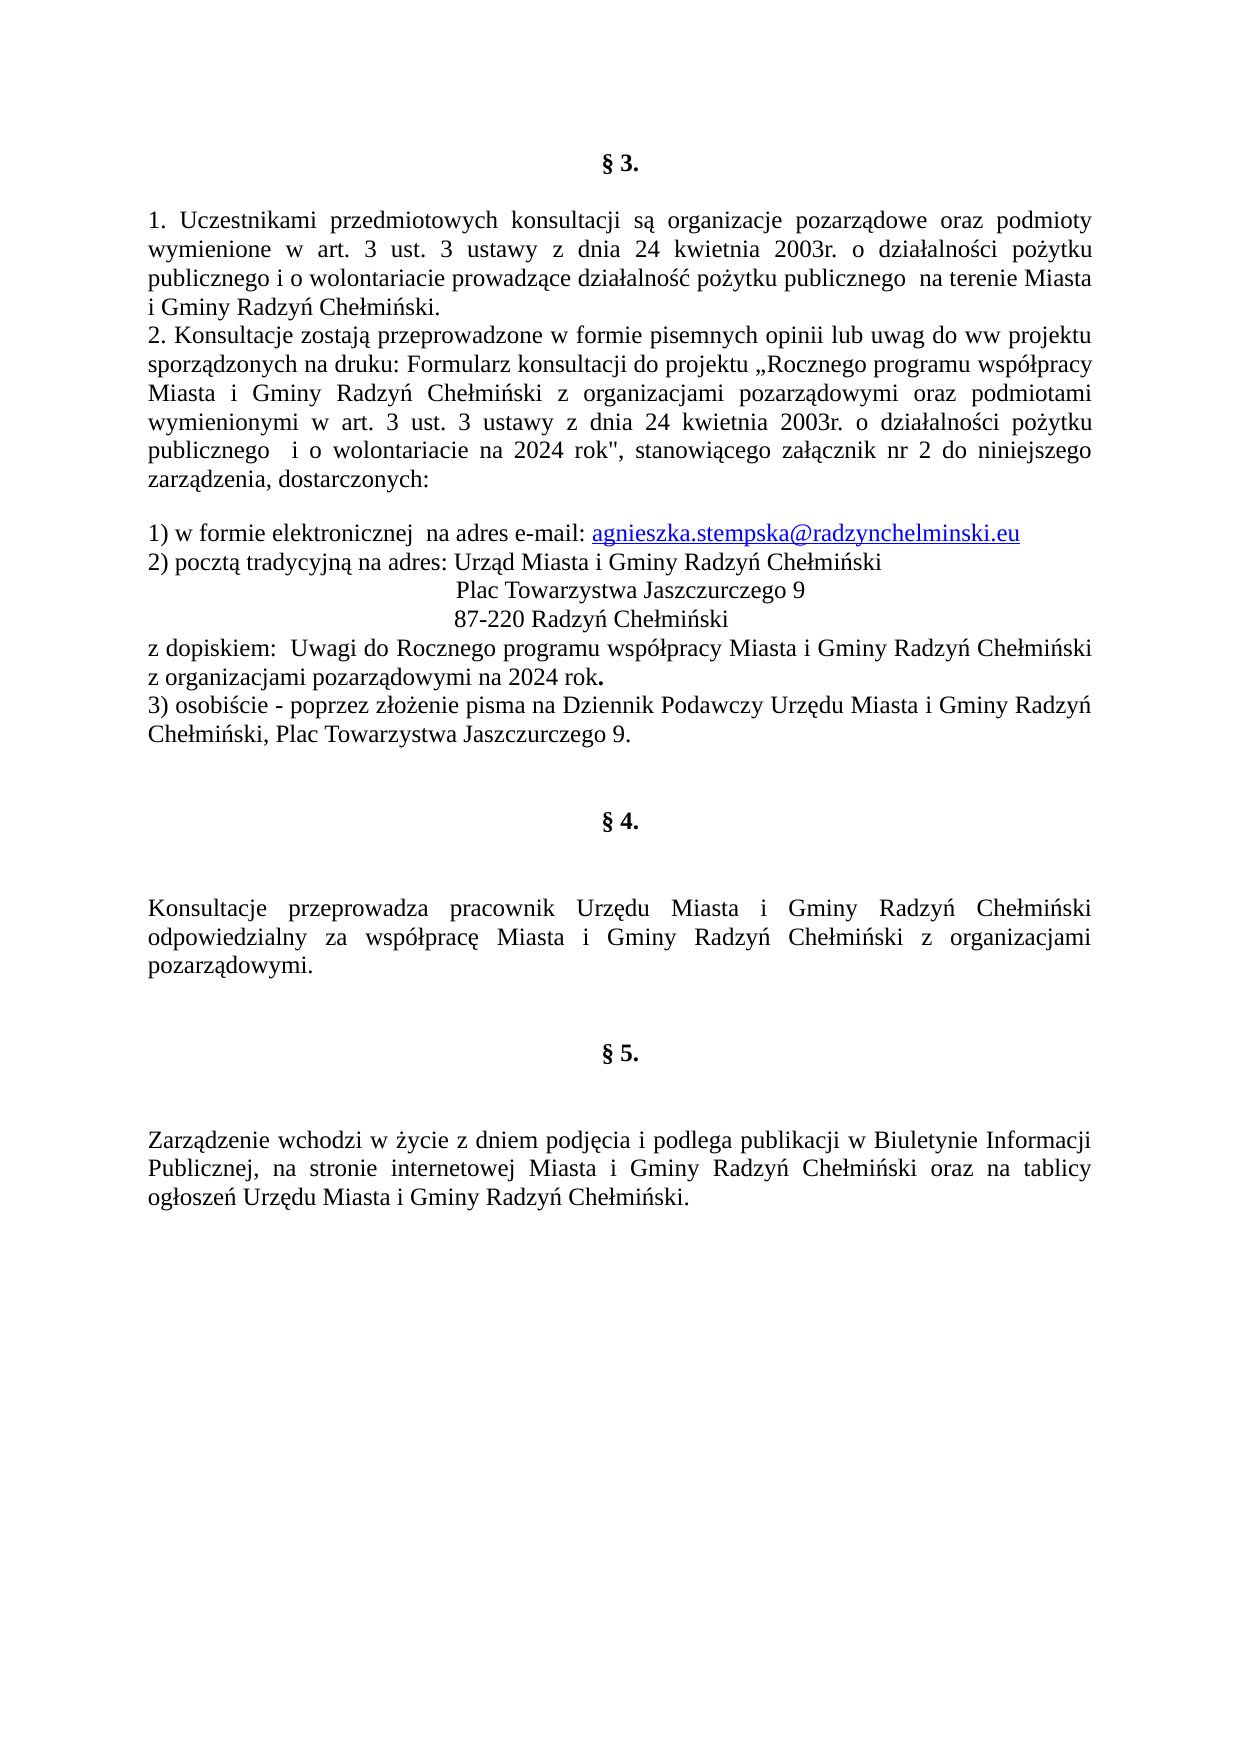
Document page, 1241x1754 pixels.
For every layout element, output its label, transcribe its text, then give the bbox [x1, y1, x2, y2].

text Konsultacje przeprowadza pracownik Urzędu Miasta i Gminy Radzyń Chełmiński odpowiedzialny za współpracę Miasta i Gminy Radzyń Chełmiński z organizacjami pozarządowymi. [148, 893, 1093, 979]
text 3) osobiście - poprzez złożenie pisma na Dziennik Podawczy Urzędu Miasta i Gminy Radzyń Chełmiński, Plac Towarzystwa Jaszczurczego 9. [148, 691, 1093, 748]
text Plac Towarzystwa Jaszczurczego 9 [148, 576, 1093, 604]
text § 5. [148, 1038, 1093, 1066]
text 87-220 Radzyń Chełmiński [148, 604, 1093, 633]
text § 3. [148, 148, 1093, 176]
text 2) pocztą tradycyjną na adres: Urząd Miasta i Gminy Radzyń Chełmiński [148, 547, 1093, 576]
text z dopiskiem: Uwagi do Rocznego programu współpracy Miasta i Gminy Radzyń Chełmiński z organizacjami pozarządowymi na 2024 rok. [148, 633, 1093, 691]
text § 4. [148, 806, 1093, 835]
text 1) w formie elektronicznej na adres e-mail: agnieszka.stempska@radzynchelminski.eu [148, 518, 1093, 547]
text 2. Konsultacje zostają przeprowadzone w formie pisemnych opinii lub uwag do ww projektu sporządzonych na druku: Formularz konsultacji do projektu „Rocznego programu współpracy Miasta i Gminy Radzyń Chełmiński z organizacjami pozarządowymi oraz podmiotami wymienionymi w art. 3 ust. 3 ustawy z dnia 24 kwietnia 2003r. o działalności pożytku publicznego i o wolontariacie na 2024 rok", stanowiącego załącznik nr 2 do niniejszego zarządzenia, dostarczonych: [148, 321, 1093, 493]
text 1. Uczestnikami przedmiotowych konsultacji są organizacje pozarządowe oraz podmioty wymienione w art. 3 ust. 3 ustawy z dnia 24 kwietnia 2003r. o działalności pożytku publicznego i o wolontariacie prowadzące działalność pożytku publicznego na terenie Miasta i Gminy Radzyń Chełmiński. [148, 206, 1093, 321]
text Zarządzenie wchodzi w życie z dniem podjęcia i podlega publikacji w Biuletynie Informacji Publicznej, na stronie internetowej Miasta i Gminy Radzyń Chełmiński oraz na tablicy ogłoszeń Urzędu Miasta i Gminy Radzyń Chełmiński. [148, 1125, 1093, 1211]
